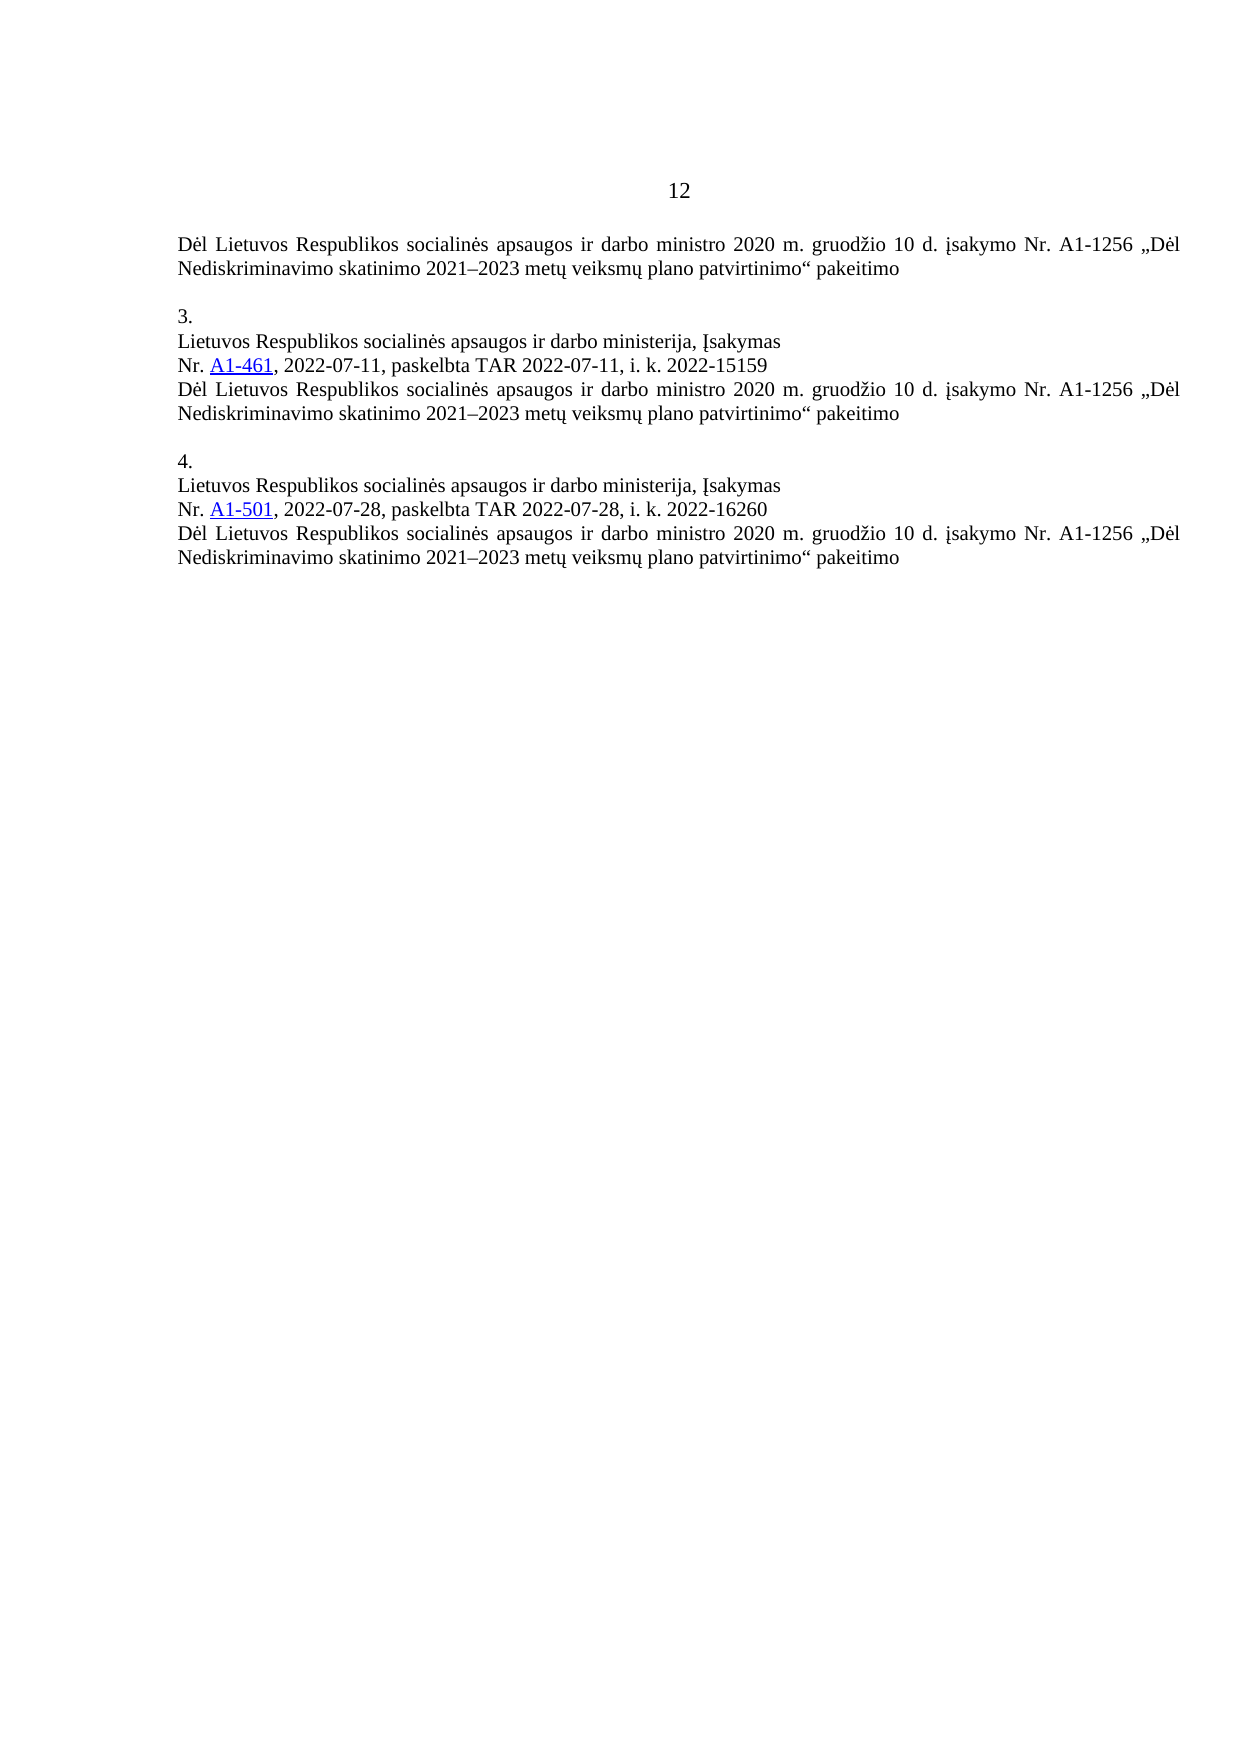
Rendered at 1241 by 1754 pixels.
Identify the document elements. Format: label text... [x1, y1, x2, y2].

text Nr. A1-461, 2022-07-11, paskelbta TAR 2022-07-11, i. k. 2022-15159 [177, 353, 1181, 377]
text 4. [177, 449, 1181, 473]
text Dėl Lietuvos Respublikos socialinės apsaugos ir darbo ministro 2020 m. gruodžio 10 d. įsakymo Nr. A1-1256 „Dėl Nediskriminavimo skatinimo 2021–2023 metų veiksmų plano patvirtinimo“ pakeitimo [177, 521, 1181, 569]
text Dėl Lietuvos Respublikos socialinės apsaugos ir darbo ministro 2020 m. gruodžio 10 d. įsakymo Nr. A1-1256 „Dėl Nediskriminavimo skatinimo 2021–2023 metų veiksmų plano patvirtinimo“ pakeitimo [177, 232, 1181, 280]
text Lietuvos Respublikos socialinės apsaugos ir darbo ministerija, Įsakymas [177, 473, 1181, 497]
text Nr. A1-501, 2022-07-28, paskelbta TAR 2022-07-28, i. k. 2022-16260 [177, 497, 1181, 521]
text 3. [177, 304, 1181, 328]
text Dėl Lietuvos Respublikos socialinės apsaugos ir darbo ministro 2020 m. gruodžio 10 d. įsakymo Nr. A1-1256 „Dėl Nediskriminavimo skatinimo 2021–2023 metų veiksmų plano patvirtinimo“ pakeitimo [177, 377, 1181, 425]
text Lietuvos Respublikos socialinės apsaugos ir darbo ministerija, Įsakymas [177, 328, 1181, 353]
